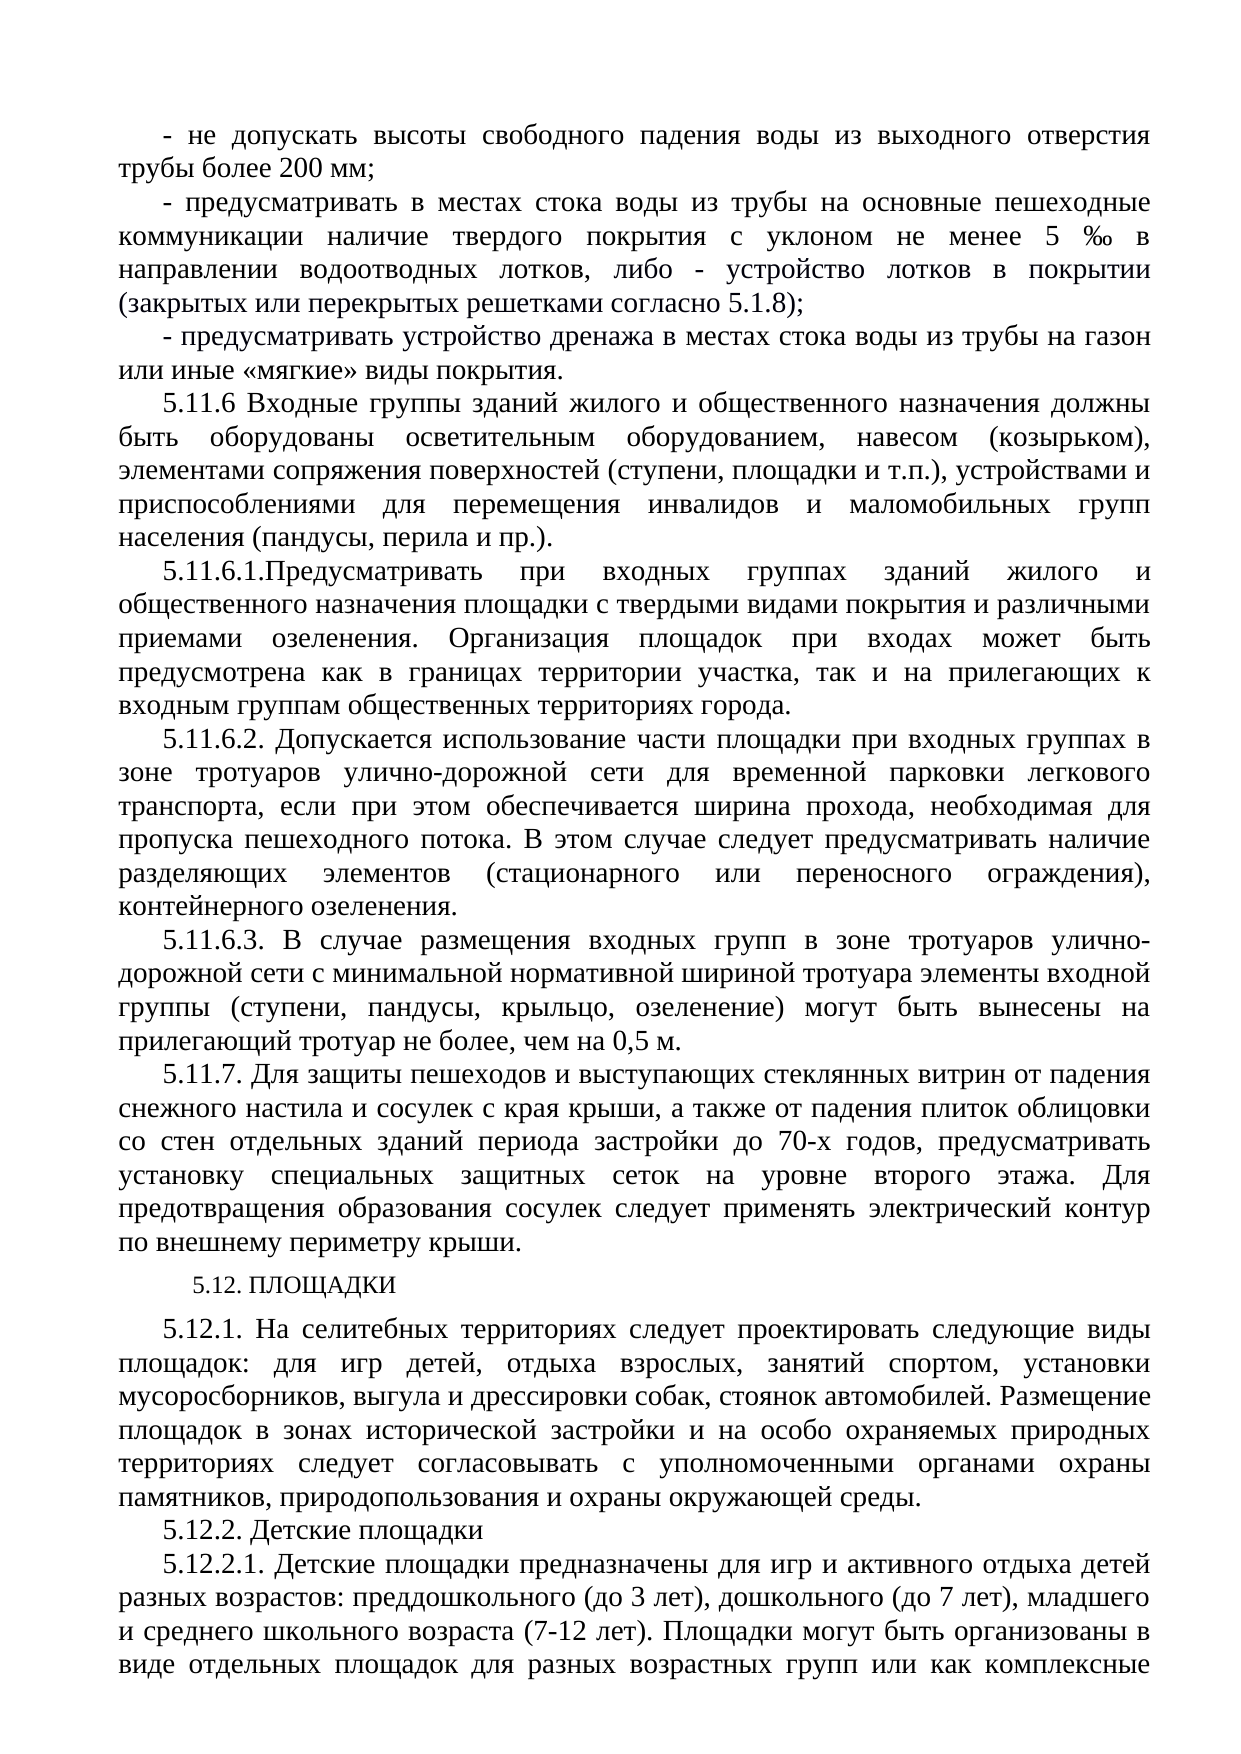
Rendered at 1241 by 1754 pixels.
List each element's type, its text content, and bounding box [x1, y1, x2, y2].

text - предусматривать устройство дренажа в местах стока воды из трубы на газон или иные «мягкие» виды покрытия. [118, 318, 1152, 385]
text 5.12.2. Детские площадки [118, 1512, 1152, 1546]
text 5.11.6.3. В случае размещения входных групп в зоне тротуаров улично-дорожной сети с минимальной нормативной шириной тротуара элементы входной группы (ступени, пандусы, крыльцо, озеленение) могут быть вынесены на прилегающий тротуар не более, чем на 0,5 м. [118, 922, 1152, 1056]
text - предусматривать в местах стока воды из трубы на основные пешеходные коммуникации наличие твердого покрытия с уклоном не менее 5 ‰ в направлении водоотводных лотков, либо - устройство лотков в покрытии (закрытых или перекрытых решетками согласно 5.1.8); [118, 184, 1152, 318]
text 5.12.1. На селитебных территориях следует проектировать следующие виды площадок: для игр детей, отдыха взрослых, занятий спортом, установки мусоросборников, выгула и дрессировки собак, стоянок автомобилей. Размещение площадок в зонах исторической застройки и на особо охраняемых природных территориях следует согласовывать с уполномоченными органами охраны памятников, природопользования и охраны окружающей среды. [118, 1311, 1152, 1512]
subtitle 5.12. ПЛОЩАДКИ [118, 1270, 1152, 1299]
text 5.11.6.1.Предусматривать при входных группах зданий жилого и общественного назначения площадки с твердыми видами покрытия и различными приемами озеленения. Организация площадок при входах может быть предусмотрена как в границах территории участка, так и на прилегающих к входным группам общественных территориях города. [118, 553, 1152, 721]
text - не допускать высоты свободного падения воды из выходного отверстия трубы более 200 мм; [118, 117, 1152, 184]
text 5.11.6 Входные группы зданий жилого и общественного назначения должны быть оборудованы осветительным оборудованием, навесом (козырьком), элементами сопряжения поверхностей (ступени, площадки и т.п.), устройствами и приспособлениями для перемещения инвалидов и маломобильных групп населения (пандусы, перила и пр.). [118, 385, 1152, 553]
text 5.12.2.1. Детские площадки предназначены для игр и активного отдыха детей разных возрастов: преддошкольного (до 3 лет), дошкольного (до 7 лет), младшего и среднего школьного возраста (7-12 лет). Площадки могут быть организованы в виде отдельных площадок для разных возрастных групп или как комплексные [118, 1546, 1152, 1680]
text 5.11.6.2. Допускается использование части площадки при входных группах в зоне тротуаров улично-дорожной сети для временной парковки легкового транспорта, если при этом обеспечивается ширина прохода, необходимая для пропуска пешеходного потока. В этом случае следует предусматривать наличие разделяющих элементов (стационарного или переносного ограждения), контейнерного озеленения. [118, 721, 1152, 922]
text 5.11.7. Для защиты пешеходов и выступающих стеклянных витрин от падения снежного настила и сосулек с края крыши, а также от падения плиток облицовки со стен отдельных зданий периода застройки до 70-х годов, предусматривать установку специальных защитных сеток на уровне второго этажа. Для предотвращения образования сосулек следует применять электрический контур по внешнему периметру крыши. [118, 1056, 1152, 1257]
